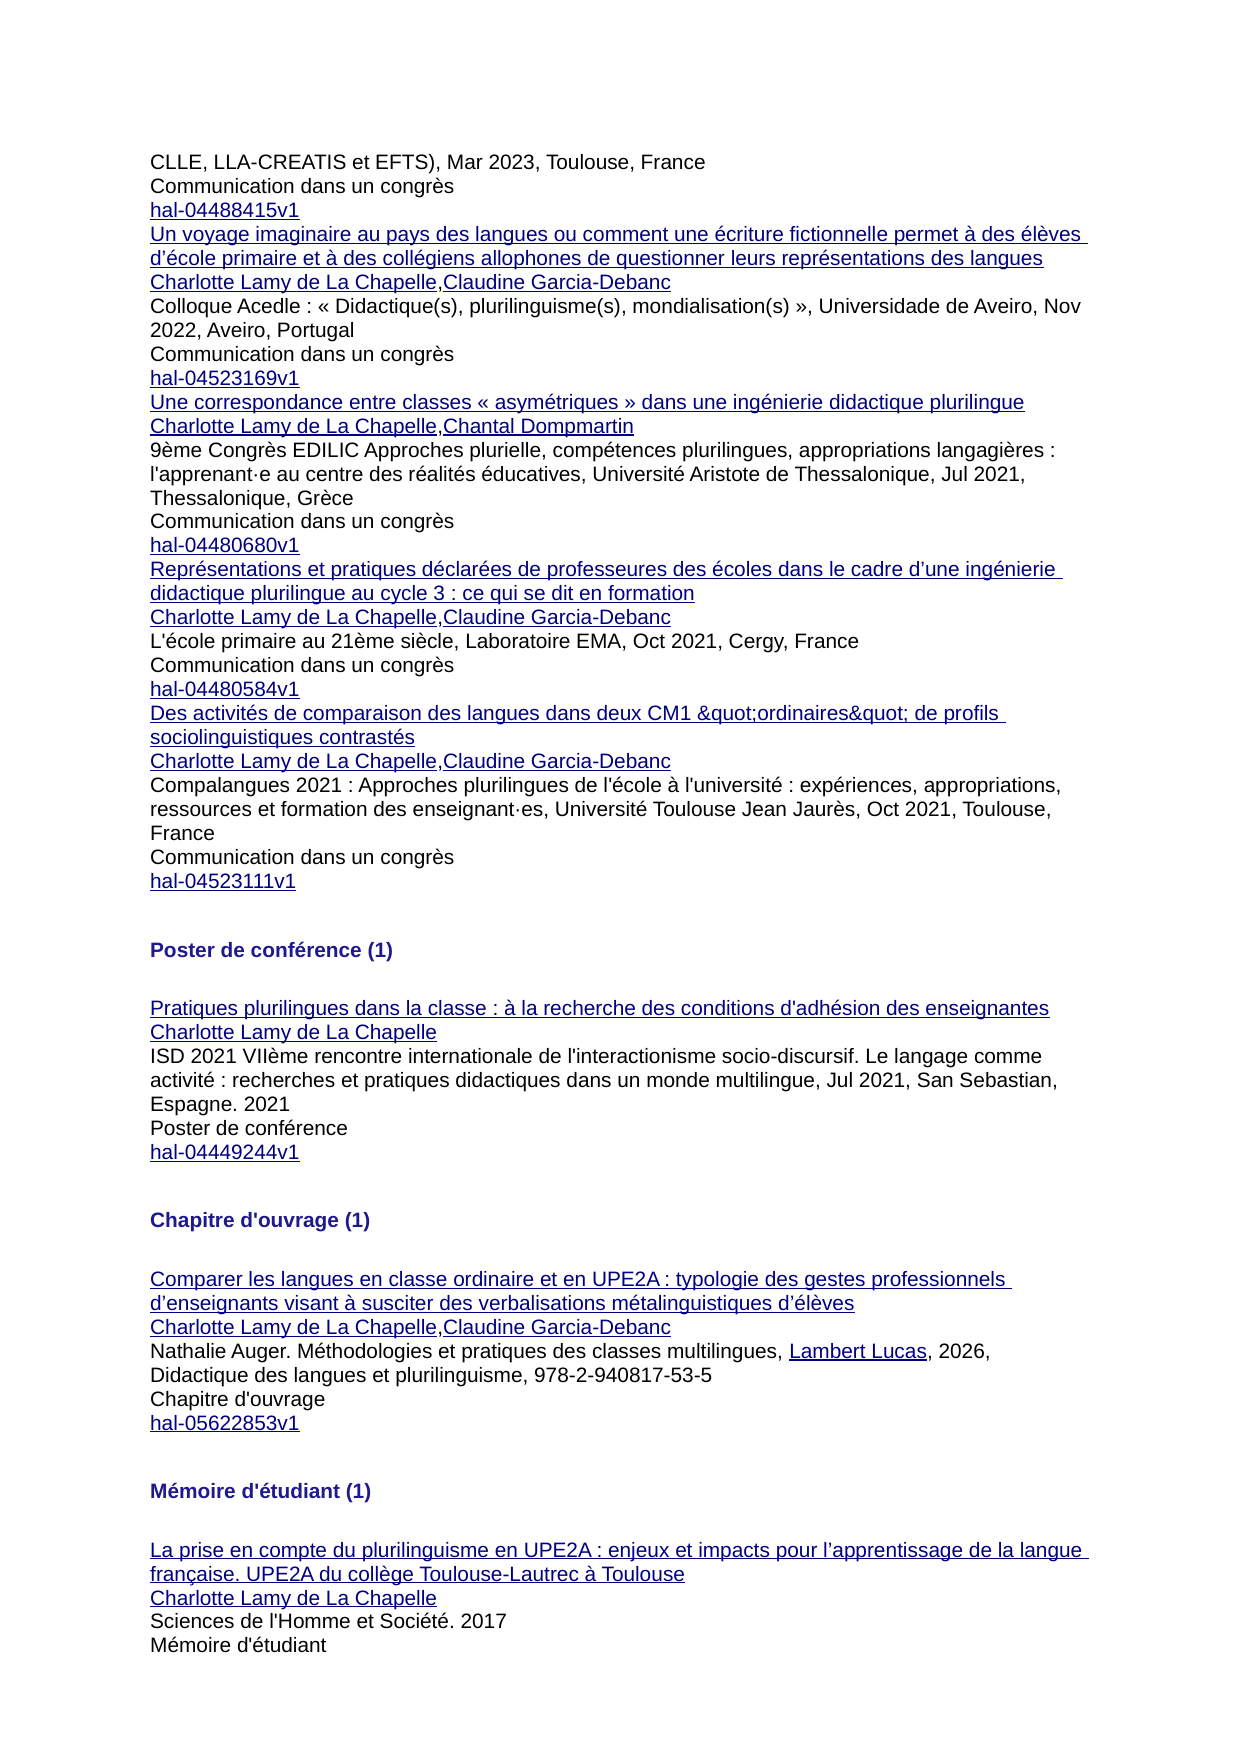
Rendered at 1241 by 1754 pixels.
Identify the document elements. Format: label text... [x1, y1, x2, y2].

table_header Pratiques plurilingues dans la classe : à la recherche des conditions d'adhésion des enseignantes Charlotte Lamy de La Chapelle ISD 2021 VIIème rencontre internationale de l'interactionisme socio-discursif. Le langage comme activité : recherches et pratiques didactiques dans un monde multilingue, Jul 2021, San Sebastian, Espagne. 2021 Poster de conférence hal-04449244v1 [150, 996, 1090, 1163]
table_header La prise en compte du plurilinguisme en UPE2A : enjeux et impacts pour l’apprentissage de la langue française. UPE2A du collège Toulouse-Lautrec à Toulouse Charlotte Lamy de La Chapelle Sciences de l'Homme et Société. 2017 Mémoire d'étudiant [150, 1538, 1090, 1657]
table_cell Représentations et pratiques déclarées de professeures des écoles dans le cadre d’une ingénierie didactique plurilingue au cycle 3 : ce qui se dit en formation Charlotte Lamy de La Chapelle,Claudine Garcia-Debanc L'école primaire au 21ème siècle, Laboratoire EMA, Oct 2021, Cergy, France Communication dans un congrès hal-04480584v1 [150, 557, 1090, 701]
table_cell Un voyage imaginaire au pays des langues ou comment une écriture fictionnelle permet à des élèves d’école primaire et à des collégiens allophones de questionner leurs représentations des langues Charlotte Lamy de La Chapelle,Claudine Garcia-Debanc Colloque Acedle : « Didactique(s), plurilinguisme(s), mondialisation(s) », Universidade de Aveiro, Nov 2022, Aveiro, Portugal Communication dans un congrès hal-04523169v1 [150, 222, 1090, 389]
table_cell Une ingénierie didactique plurilingue pour l’enseignement de l’étude de la langue et de la production écrite en français : paroles d’enseignantes en formation Charlotte Lamy de La Chapelle,Chantal Dompmartin Modèles en didactique du français et formation des enseignants. Interroger les pratiques d'enseignement et de formation de la maternelle à l'université, Université de Toulouse (laboratoires CLLE, LLA-CREATIS et EFTS), Mar 2023, Toulouse, France Communication dans un congrès hal-04488415v1 [150, 150, 1090, 222]
table_cell Une correspondance entre classes « asymétriques » dans une ingénierie didactique plurilingue Charlotte Lamy de La Chapelle,Chantal Dompmartin 9ème Congrès EDILIC Approches plurielle, compétences plurilingues, appropriations langagières : l'apprenant·e au centre des réalités éducatives, Université Aristote de Thessalonique, Jul 2021, Thessalonique, Grèce Communication dans un congrès hal-04480680v1 [150, 390, 1090, 557]
subtitle Chapitre d'ouvrage (1) [150, 1208, 1090, 1232]
subtitle Poster de conférence (1) [150, 937, 1090, 961]
subtitle Mémoire d'étudiant (1) [150, 1479, 1090, 1503]
table_cell Des activités de comparaison des langues dans deux CM1 &quot;ordinaires&quot; de profils sociolinguistiques contrastés Charlotte Lamy de La Chapelle,Claudine Garcia-Debanc Compalangues 2021 : Approches plurilingues de l'école à l'université : expériences, appropriations, ressources et formation des enseignant·es, Université Toulouse Jean Jaurès, Oct 2021, Toulouse, France Communication dans un congrès hal-04523111v1 [150, 701, 1090, 893]
table_header Comparer les langues en classe ordinaire et en UPE2A : typologie des gestes professionnels d’enseignants visant à susciter des verbalisations métalinguistiques d’élèves Charlotte Lamy de La Chapelle,Claudine Garcia-Debanc Nathalie Auger. Méthodologies et pratiques des classes multilingues, Lambert Lucas, 2026, Didactique des langues et plurilinguisme, 978-2-940817-53-5 Chapitre d'ouvrage hal-05622853v1 [150, 1267, 1090, 1434]
